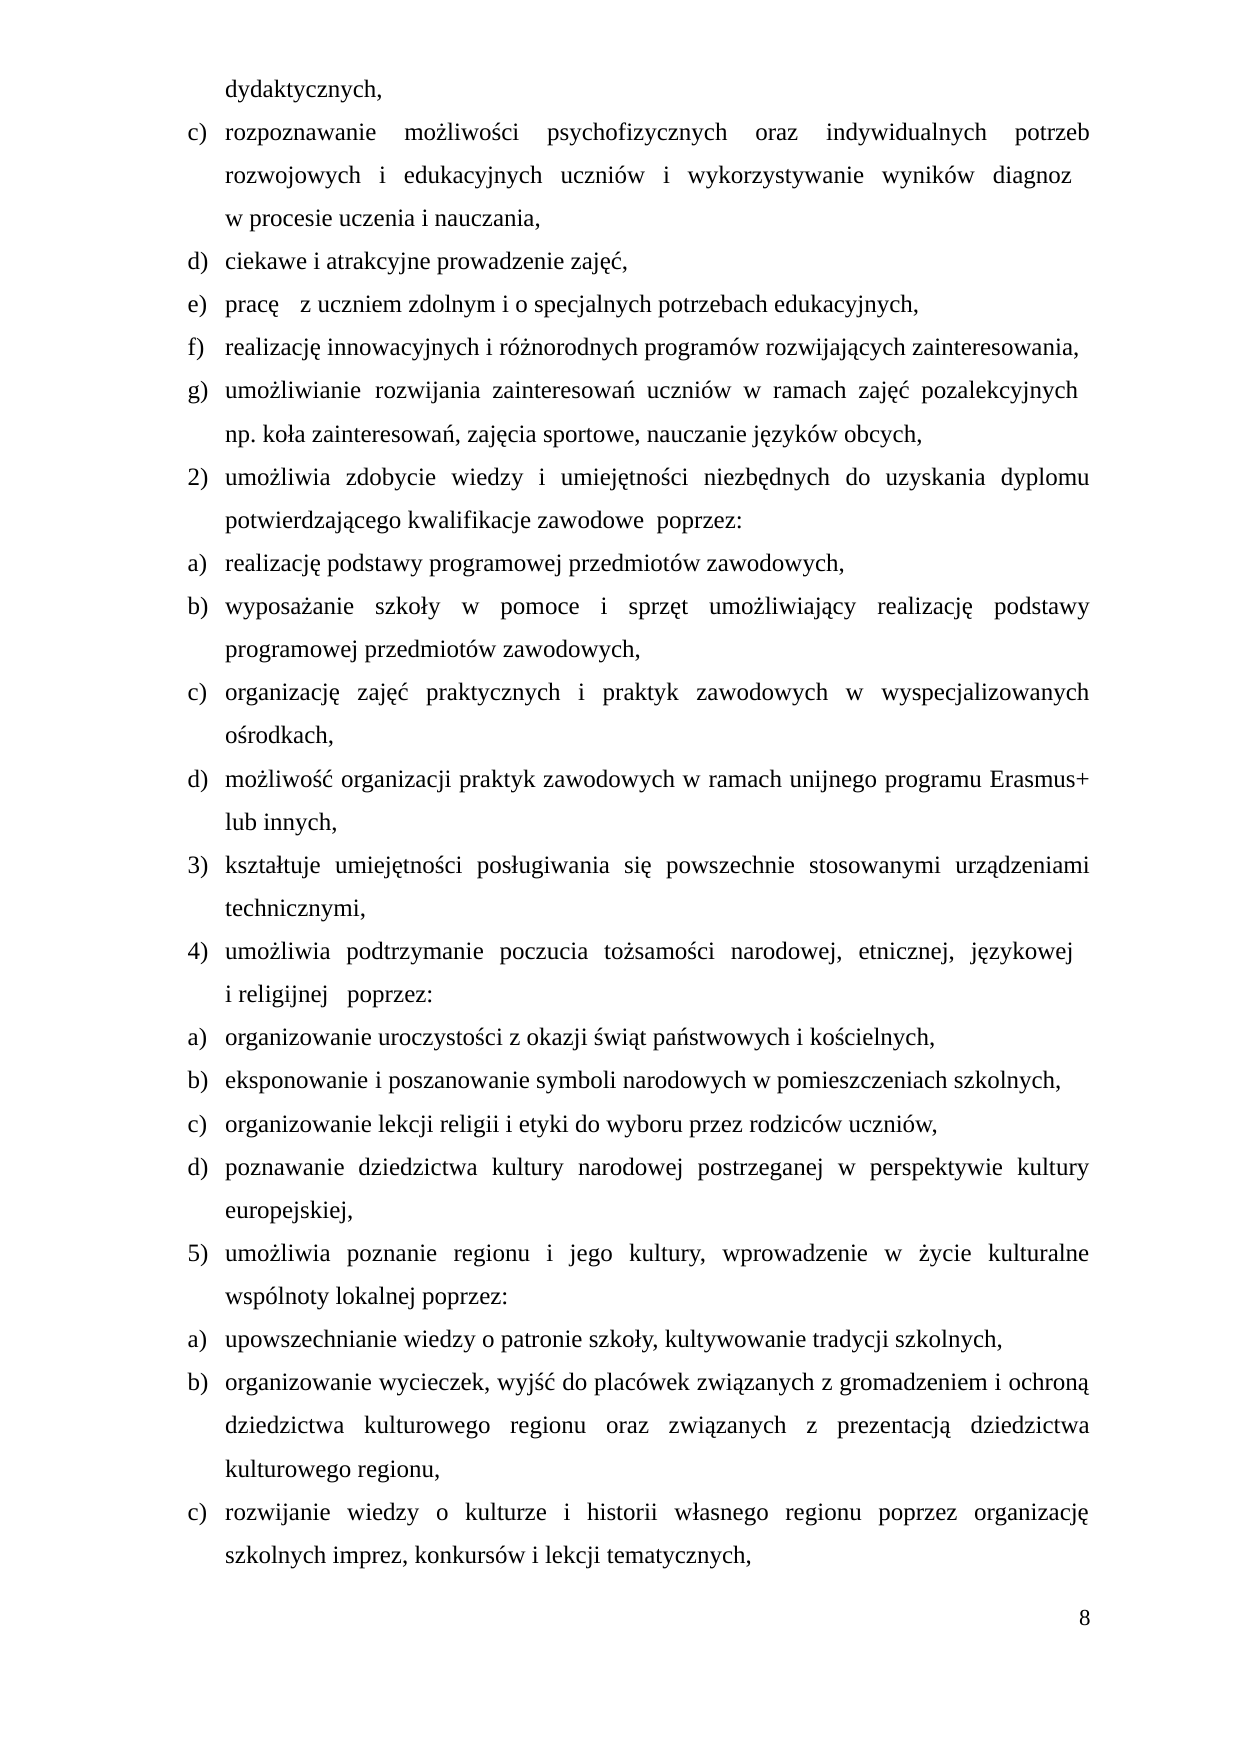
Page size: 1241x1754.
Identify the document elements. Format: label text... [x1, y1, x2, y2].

list umożliwia zdobycie wiedzy i umiejętności niezbędnych do uzyskania dyplomu potwierdzającego kwalifikacje zawodowe poprzez: [187, 462, 1090, 534]
list ciekawe i atrakcyjne prowadzenie zajęć, [187, 246, 1090, 275]
list umożliwia podtrzymanie poczucia tożsamości narodowej, etnicznej, językowej i religijnej poprzez: [187, 936, 1090, 1008]
list organizację zajęć praktycznych i praktyk zawodowych w wyspecjalizowanych ośrodkach, [187, 677, 1090, 749]
list organizowanie lekcji religii i etyki do wyboru przez rodziców uczniów, [187, 1109, 1090, 1137]
list kształtuje umiejętności posługiwania się powszechnie stosowanymi urządzeniami technicznymi, [187, 850, 1090, 922]
list poznawanie dziedzictwa kultury narodowej postrzeganej w perspektywie kultury europejskiej, [187, 1152, 1090, 1224]
list możliwość organizacji praktyk zawodowych w ramach unijnego programu Erasmus+ lub innych, [187, 764, 1090, 836]
list realizację innowacyjnych i różnorodnych programów rozwijających zainteresowania, [187, 332, 1090, 361]
list eksponowanie i poszanowanie symboli narodowych w pomieszczeniach szkolnych, [187, 1066, 1090, 1094]
list dydaktycznych, [187, 74, 1090, 102]
list rozwijanie wiedzy o kulturze i historii własnego regionu poprzez organizację szkolnych imprez, konkursów i lekcji tematycznych, [187, 1497, 1090, 1569]
list wyposażanie szkoły w pomoce i sprzęt umożliwiający realizację podstawy programowej przedmiotów zawodowych, [187, 591, 1090, 663]
list pracę z uczniem zdolnym i o specjalnych potrzebach edukacyjnych, [187, 289, 1090, 318]
list umożliwia poznanie regionu i jego kultury, wprowadzenie w życie kulturalne wspólnoty lokalnej poprzez: [187, 1238, 1090, 1310]
list organizowanie wycieczek, wyjść do placówek związanych z gromadzeniem i ochroną dziedzictwa kulturowego regionu oraz związanych z prezentacją dziedzictwa kulturowego regionu, [187, 1367, 1090, 1482]
list umożliwianie rozwijania zainteresowań uczniów w ramach zajęć pozalekcyjnych np. koła zainteresowań, zajęcia sportowe, nauczanie języków obcych, [187, 376, 1090, 447]
list organizowanie uroczystości z okazji świąt państwowych i kościelnych, [187, 1022, 1090, 1051]
list rozpoznawanie możliwości psychofizycznych oraz indywidualnych potrzeb rozwojowych i edukacyjnych uczniów i wykorzystywanie wyników diagnoz w procesie uczenia i nauczania, [187, 117, 1090, 232]
list upowszechnianie wiedzy o patronie szkoły, kultywowanie tradycji szkolnych, [187, 1324, 1090, 1353]
list realizację podstawy programowej przedmiotów zawodowych, [187, 548, 1090, 577]
